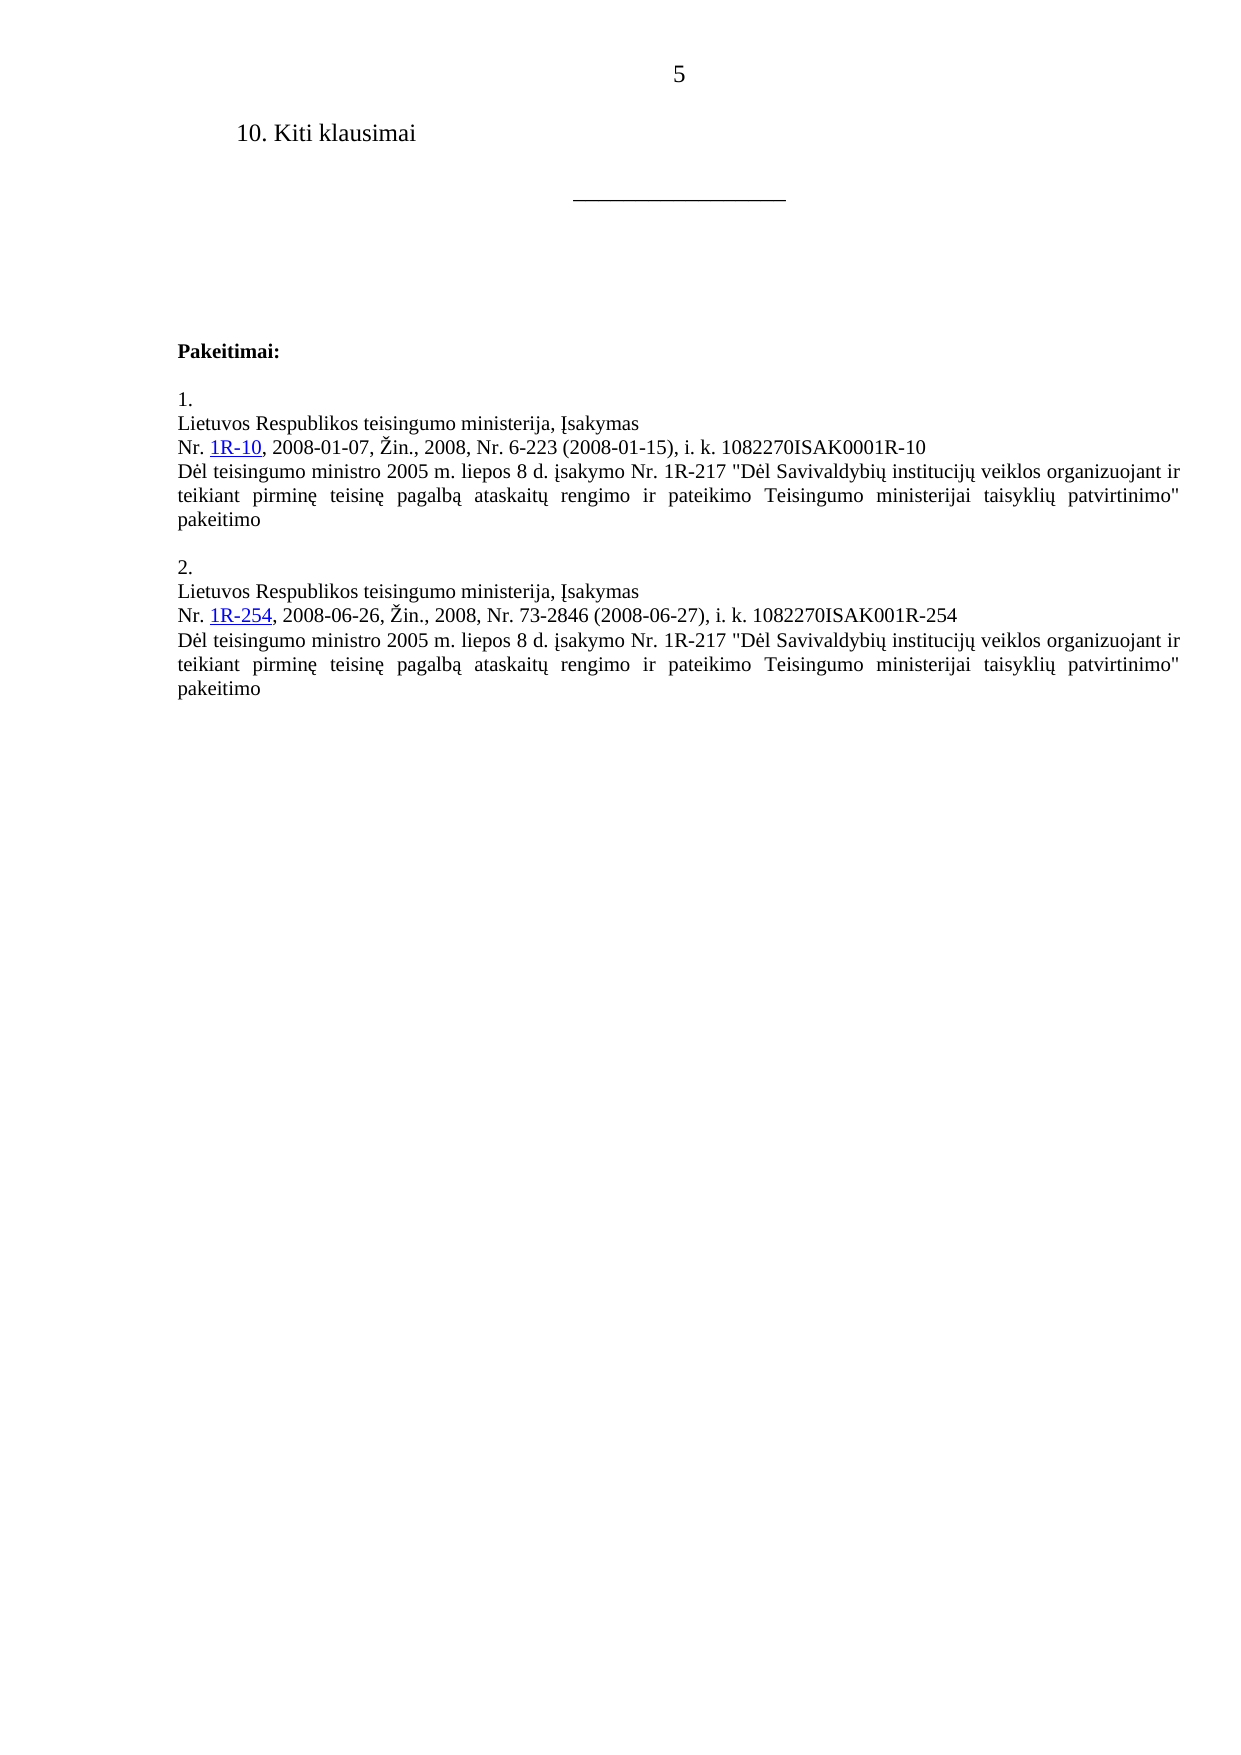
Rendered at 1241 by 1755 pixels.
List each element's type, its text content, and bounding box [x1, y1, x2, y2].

text Pakeitimai: [177, 339, 1181, 363]
text Nr. 1R-10, 2008-01-07, Žin., 2008, Nr. 6-223 (2008-01-15), i. k. 1082270ISAK0001R-10 [177, 435, 1181, 459]
text Lietuvos Respublikos teisingumo ministerija, Įsakymas [177, 411, 1181, 435]
text Nr. 1R-254, 2008-06-26, Žin., 2008, Nr. 73-2846 (2008-06-27), i. k. 1082270ISAK001R-254 [177, 603, 1181, 627]
text Dėl teisingumo ministro 2005 m. liepos 8 d. įsakymo Nr. 1R-217 "Dėl Savivaldybių institucijų veiklos organizuojant ir teikiant pirminę teisinę pagalbą ataskaitų rengimo ir pateikimo Teisingumo ministerijai taisyklių patvirtinimo" pakeitimo [177, 627, 1181, 700]
text 2. [177, 555, 1181, 579]
text Dėl teisingumo ministro 2005 m. liepos 8 d. įsakymo Nr. 1R-217 "Dėl Savivaldybių institucijų veiklos organizuojant ir teikiant pirminę teisinę pagalbą ataskaitų rengimo ir pateikimo Teisingumo ministerijai taisyklių patvirtinimo" pakeitimo [177, 459, 1181, 531]
text Lietuvos Respublikos teisingumo ministerija, Įsakymas [177, 579, 1181, 603]
text 1. [177, 387, 1181, 411]
text 10. Kiti klausimai [177, 118, 1181, 147]
text _________________ [177, 176, 1181, 204]
